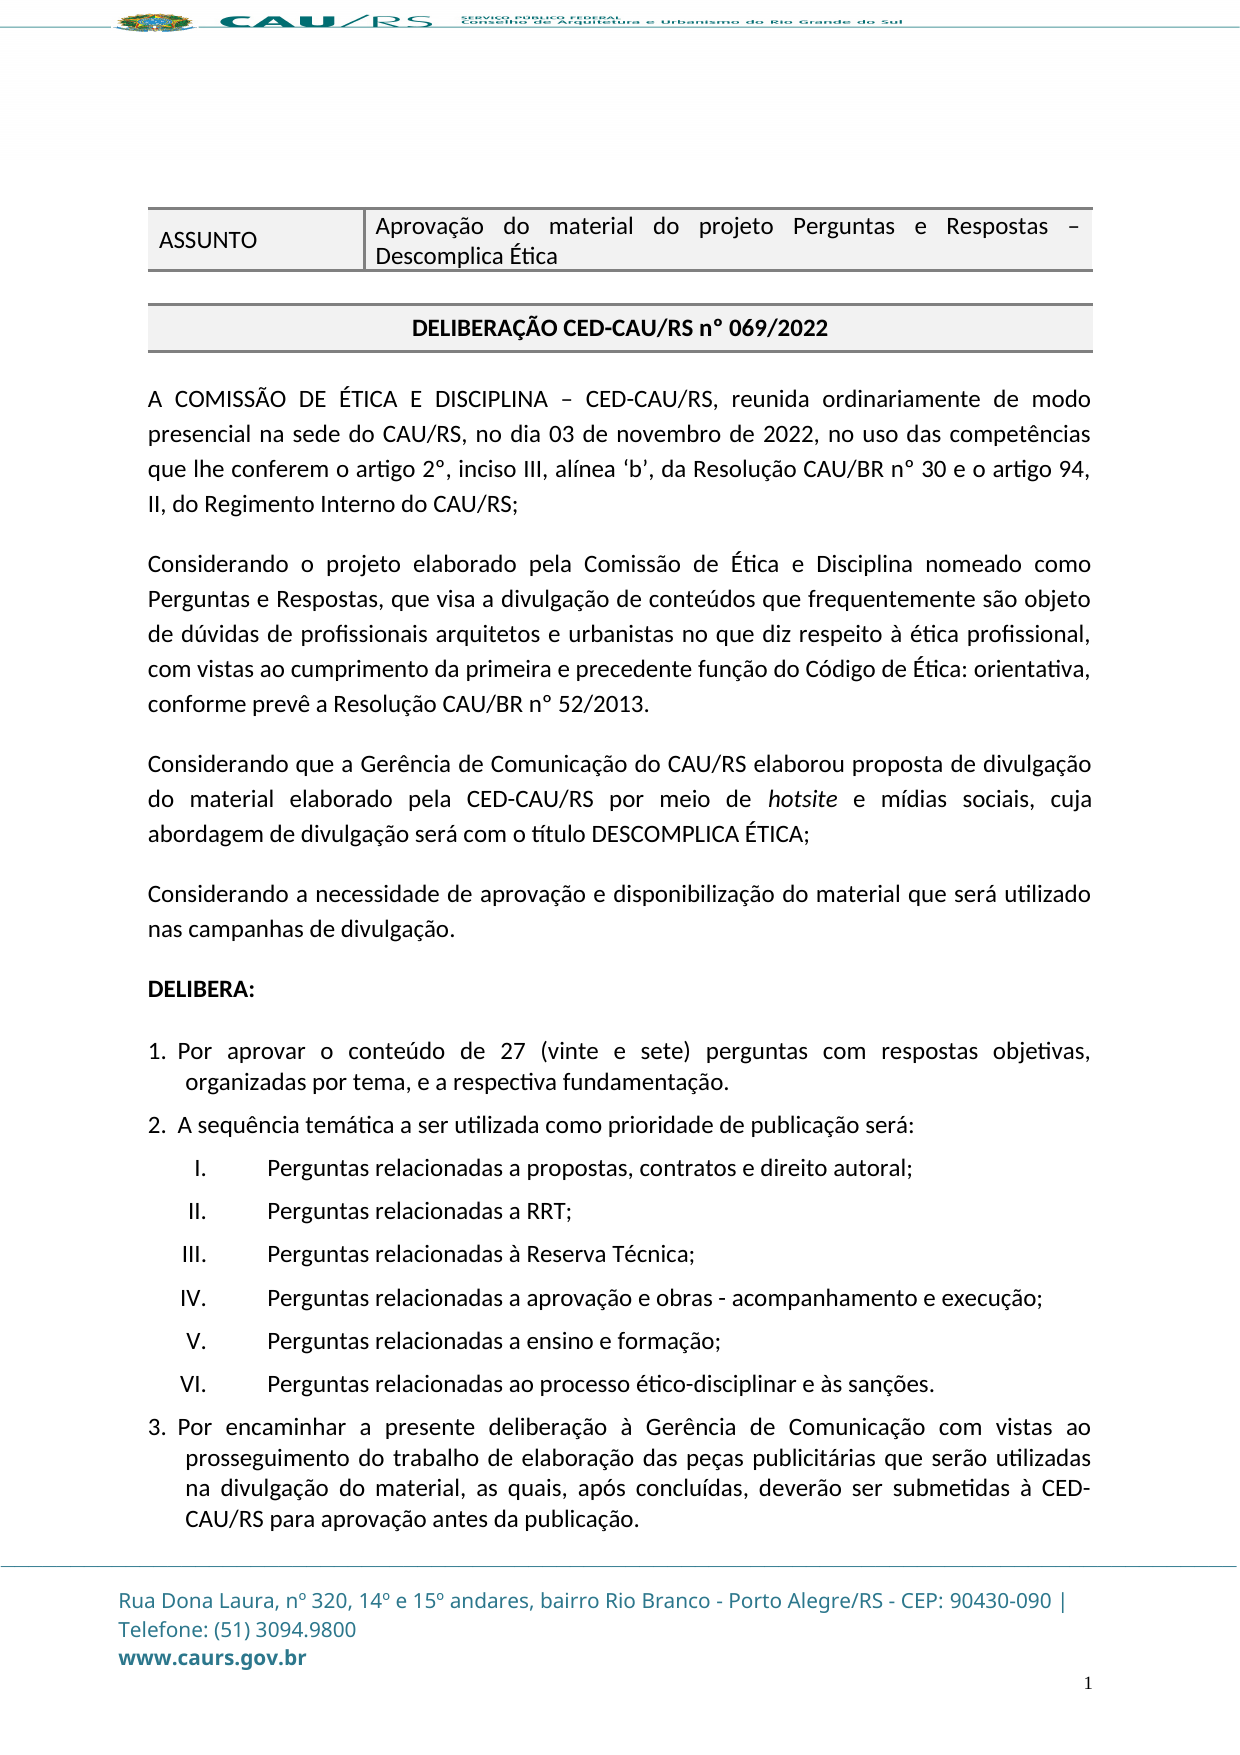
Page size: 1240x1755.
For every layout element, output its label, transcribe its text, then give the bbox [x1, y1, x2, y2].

text Considerando que a Gerência de Comunicação do CAU/RS elaborou proposta de divulgação do material elaborado pela CED-CAU/RS por meio de hotsite e mídias sociais, cuja abordagem de divulgação será com o título DESCOMPLICA ÉTICA; [148, 748, 1092, 849]
list Perguntas relacionadas à Reserva Técnica; [192, 1239, 1092, 1269]
text A COMISSÃO DE ÉTICA E DISCIPLINA – CED-CAU/RS, reunida ordinariamente de modo presencial na sede do CAU/RS, no dia 03 de novembro de 2022, no uso das competências que lhe conferem o artigo 2º, inciso III, alínea ‘b’, da Resolução CAU/BR nº 30 e o artigo 94, II, do Regimento Interno do CAU/RS; [148, 383, 1092, 519]
list Perguntas relacionadas ao processo ético-disciplinar e às sanções. [192, 1368, 1092, 1399]
text Considerando a necessidade de aprovação e disponibilização do material que será utilizado nas campanhas de divulgação. [148, 878, 1092, 944]
list Perguntas relacionadas a RRT; [192, 1195, 1092, 1226]
list Perguntas relacionadas a propostas, contratos e direito autoral; [192, 1152, 1092, 1183]
table_header ASSUNTO [148, 210, 363, 269]
list Perguntas relacionadas a ensino e formação; [192, 1325, 1092, 1356]
table_header DELIBERAÇÃO CED-CAU/RS nº 069/2022 [148, 306, 1093, 350]
list A sequência temática a ser utilizada como prioridade de publicação será: [148, 1109, 1092, 1139]
list Perguntas relacionadas a aprovação e obras - acompanhamento e execução; [192, 1282, 1092, 1312]
text DELIBERA: [148, 973, 1092, 1004]
text Considerando o projeto elaborado pela Comissão de Ética e Disciplina nomeado como Perguntas e Respostas, que visa a divulgação de conteúdos que frequentemente são objeto de dúvidas de profissionais arquitetos e urbanistas no que diz respeito à ética profissional, com vistas ao cumprimento da primeira e precedente função do Código de Ética: orientativa, conforme prevê a Resolução CAU/BR nº 52/2013. [148, 548, 1092, 719]
list Por aprovar o conteúdo de 27 (vinte e sete) perguntas com respostas objetivas, organizadas por tema, e a respectiva fundamentação. [148, 1035, 1092, 1096]
list Por encaminhar a presente deliberação à Gerência de Comunicação com vistas ao prosseguimento do trabalho de elaboração das peças publicitárias que serão utilizadas na divulgação do material, as quais, após concluídas, deverão ser submetidas à CED-CAU/RS para aprovação antes da publicação. [148, 1412, 1092, 1534]
table_header Aprovação do material do projeto Perguntas e Respostas – Descomplica Ética [366, 210, 1092, 269]
